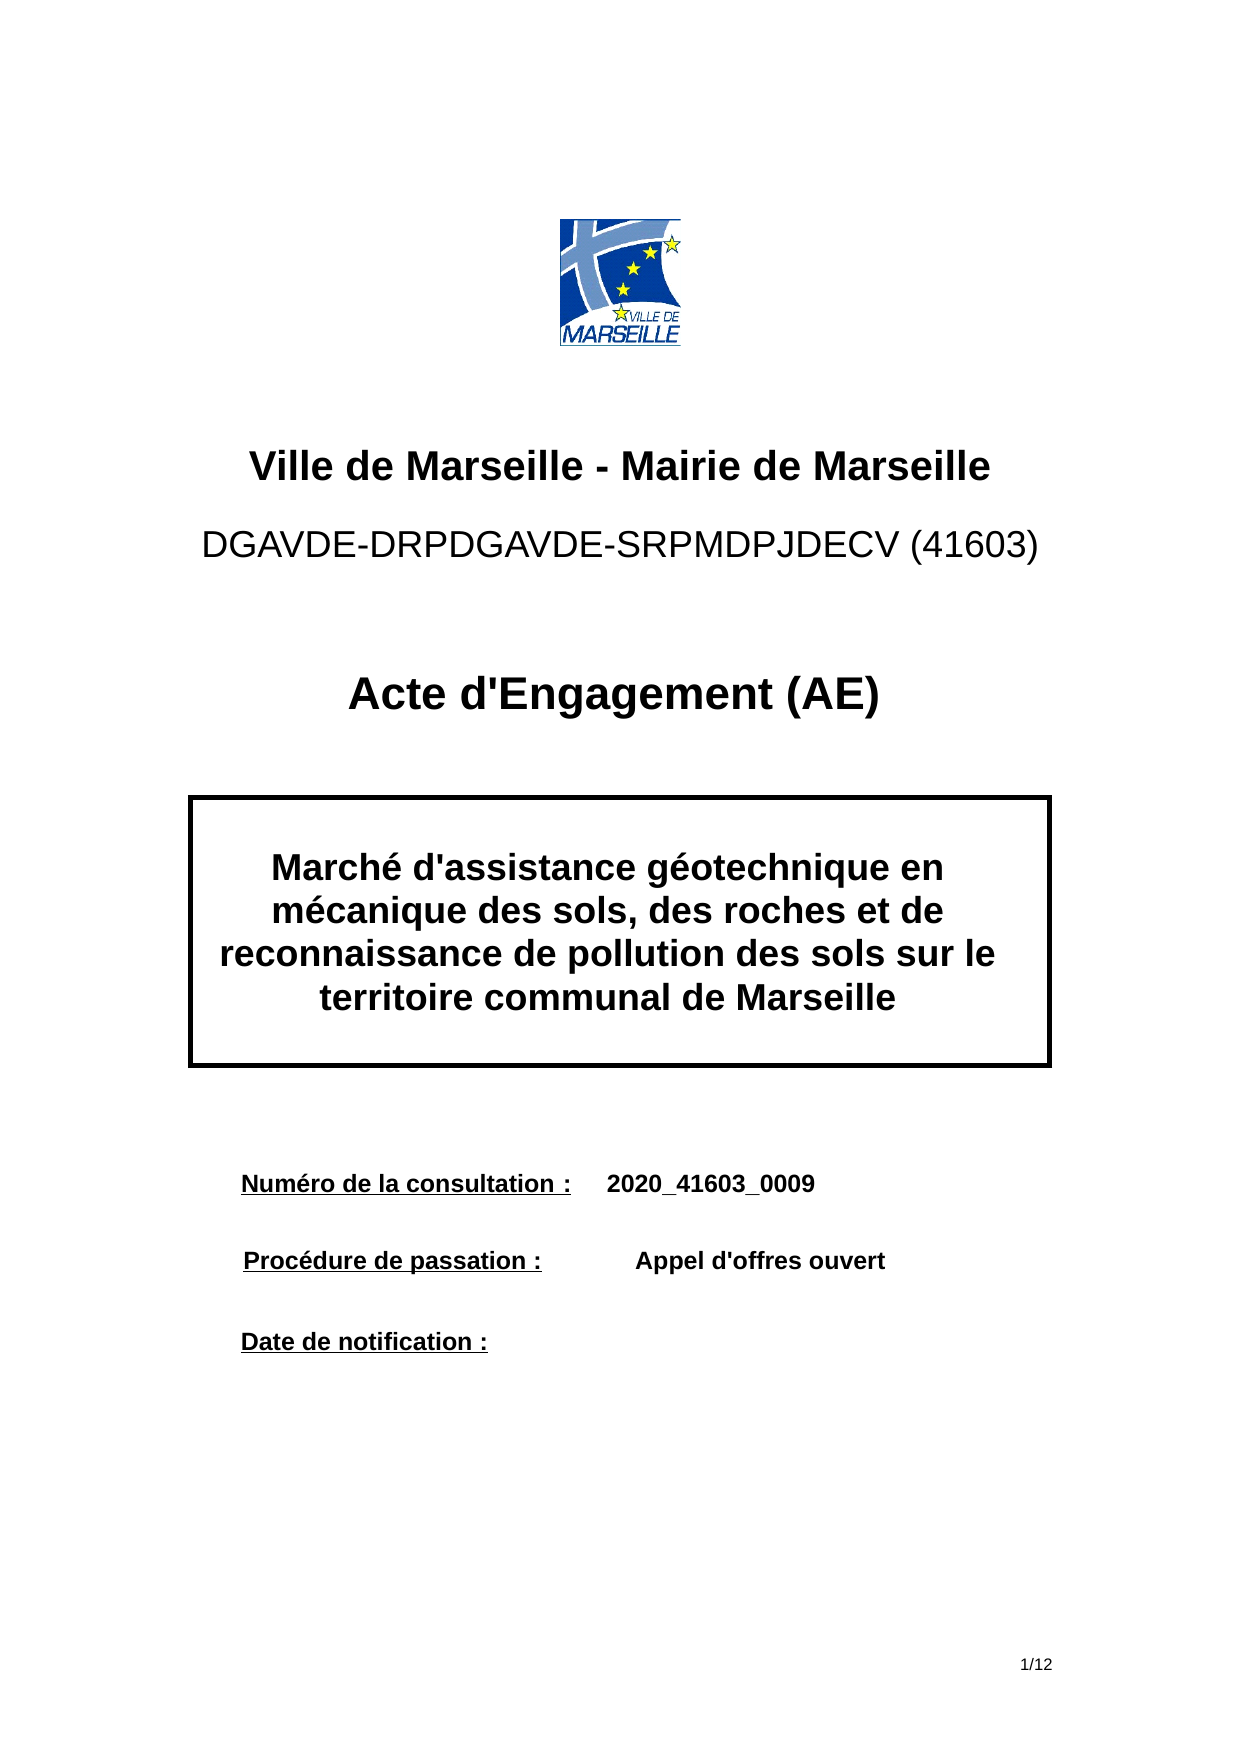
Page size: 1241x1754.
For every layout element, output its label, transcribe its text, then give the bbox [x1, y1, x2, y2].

text Numéro de la consultation : 2020_41603_0009 [241, 1169, 1052, 1198]
text Marché d'assistance géotechnique en mécanique des sols, des roches et de reconnaissance de pollution des sols sur le territoire communal de Marseille [193, 838, 1047, 1018]
text Procédure de passation : Appel d'offres ouvert [243, 1246, 1052, 1274]
text Acte d'Engagement (AE) [188, 667, 1052, 719]
text Ville de Marseille - Mairie de Marseille [188, 441, 1052, 489]
text Date de notification : [241, 1327, 1052, 1356]
text DGAVDE-DRPDGAVDE-SRPMDPJDECV (41603) [188, 523, 1052, 566]
